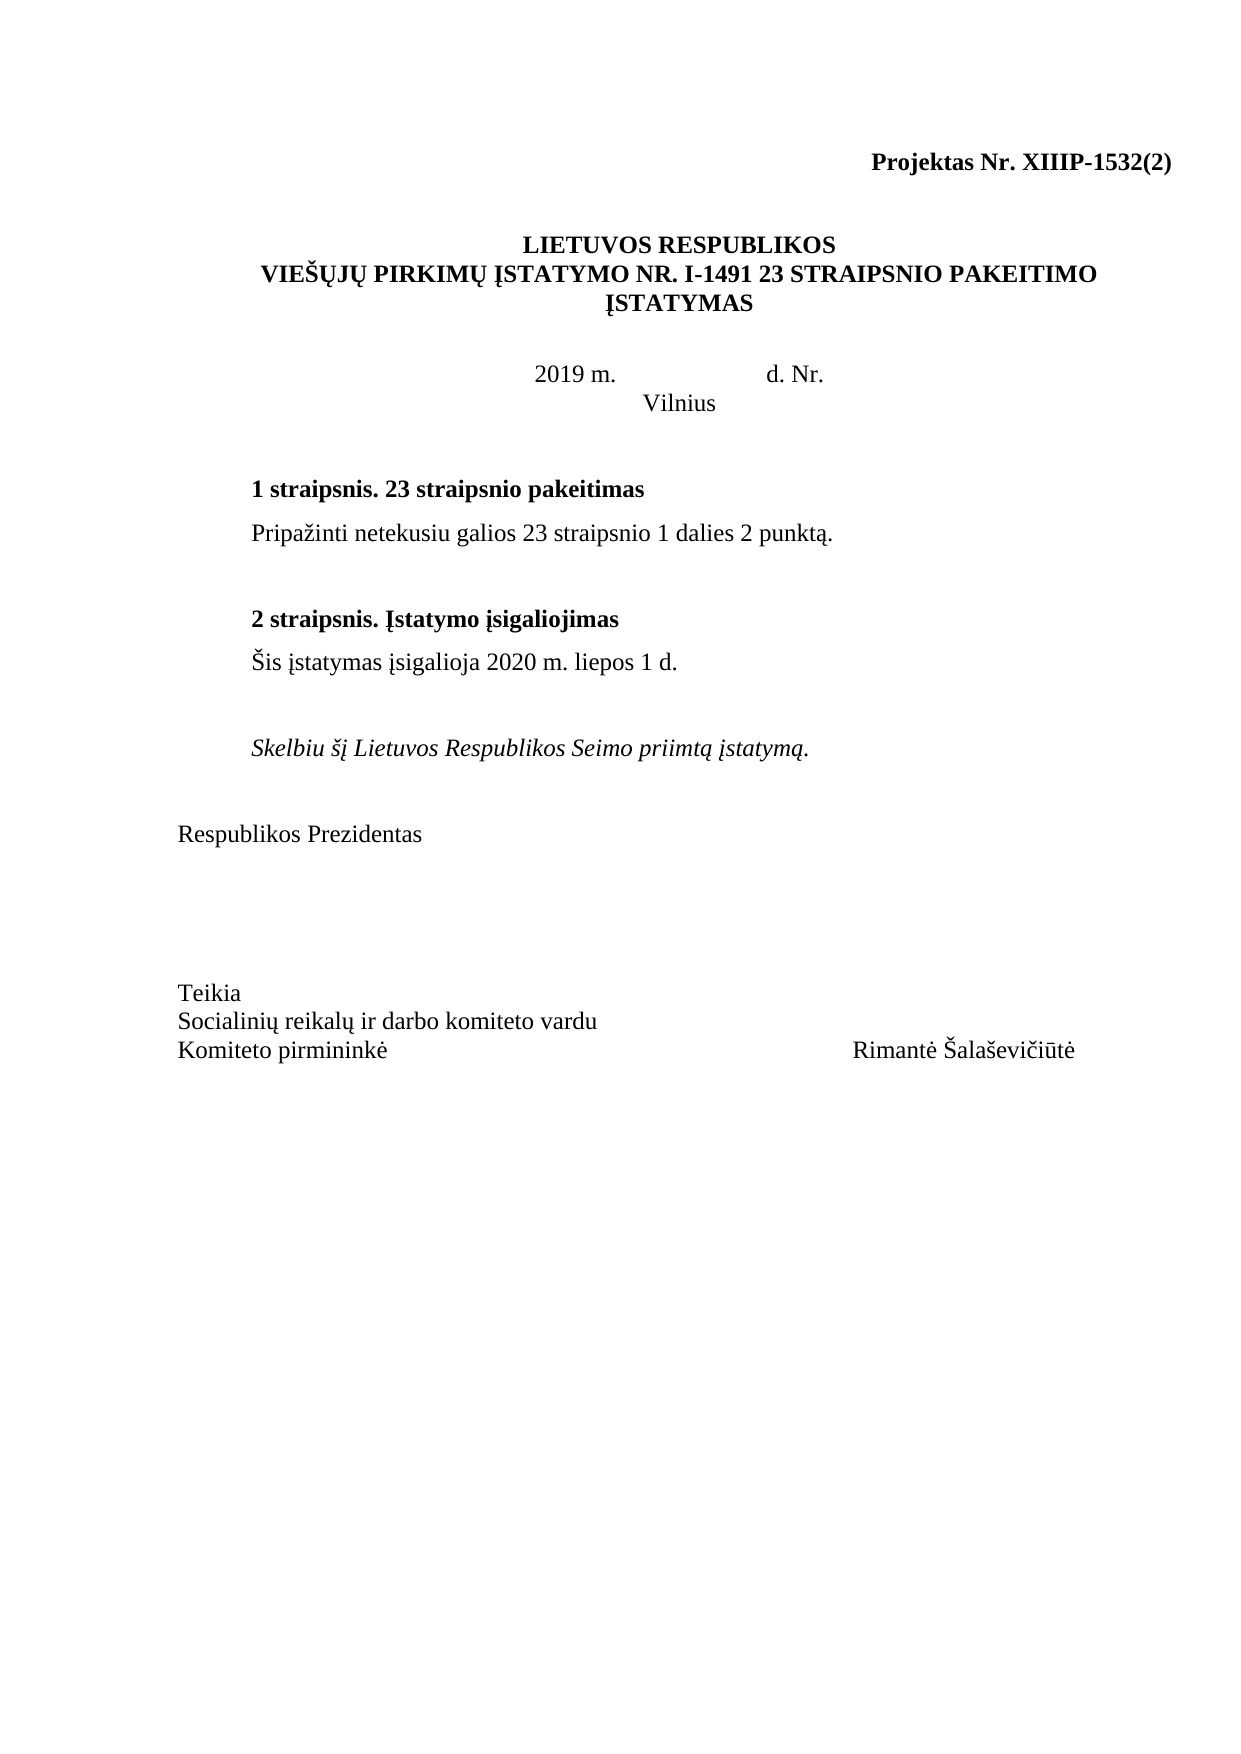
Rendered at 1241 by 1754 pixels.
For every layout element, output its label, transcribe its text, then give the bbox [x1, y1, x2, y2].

text VIEŠŲJŲ PIRKIMŲ ĮSTATYMO NR. I-1491 23 STRAIPSNIO PAKEITIMO [177, 259, 1181, 288]
text Teikia [177, 978, 1181, 1006]
text ĮSTATYMAS [177, 288, 1181, 316]
text Vilnius [177, 388, 1181, 417]
text Skelbiu šį Lietuvos Respublikos Seimo priimtą įstatymą. [177, 733, 1181, 762]
text LIETUVOS RESPUBLIKOS [177, 230, 1181, 259]
text Projektas Nr. XIIIP-1532(2) [871, 147, 1181, 176]
text Pripažinti netekusiu galios 23 straipsnio 1 dalies 2 punktą. [251, 518, 1181, 546]
text Komiteto pirmininkė Rimantė Šalaševičiūtė [177, 1035, 1181, 1064]
text 1 straipsnis. 23 straipsnio pakeitimas [177, 474, 1181, 503]
text Respublikos Prezidentas [177, 819, 1181, 848]
text 2019 m. d. Nr. [177, 359, 1181, 388]
text 2 straipsnis. Įstatymo įsigaliojimas [177, 604, 1181, 633]
text Šis įstatymas įsigalioja 2020 m. liepos 1 d. [177, 647, 1181, 676]
text Socialinių reikalų ir darbo komiteto vardu [177, 1006, 1181, 1035]
